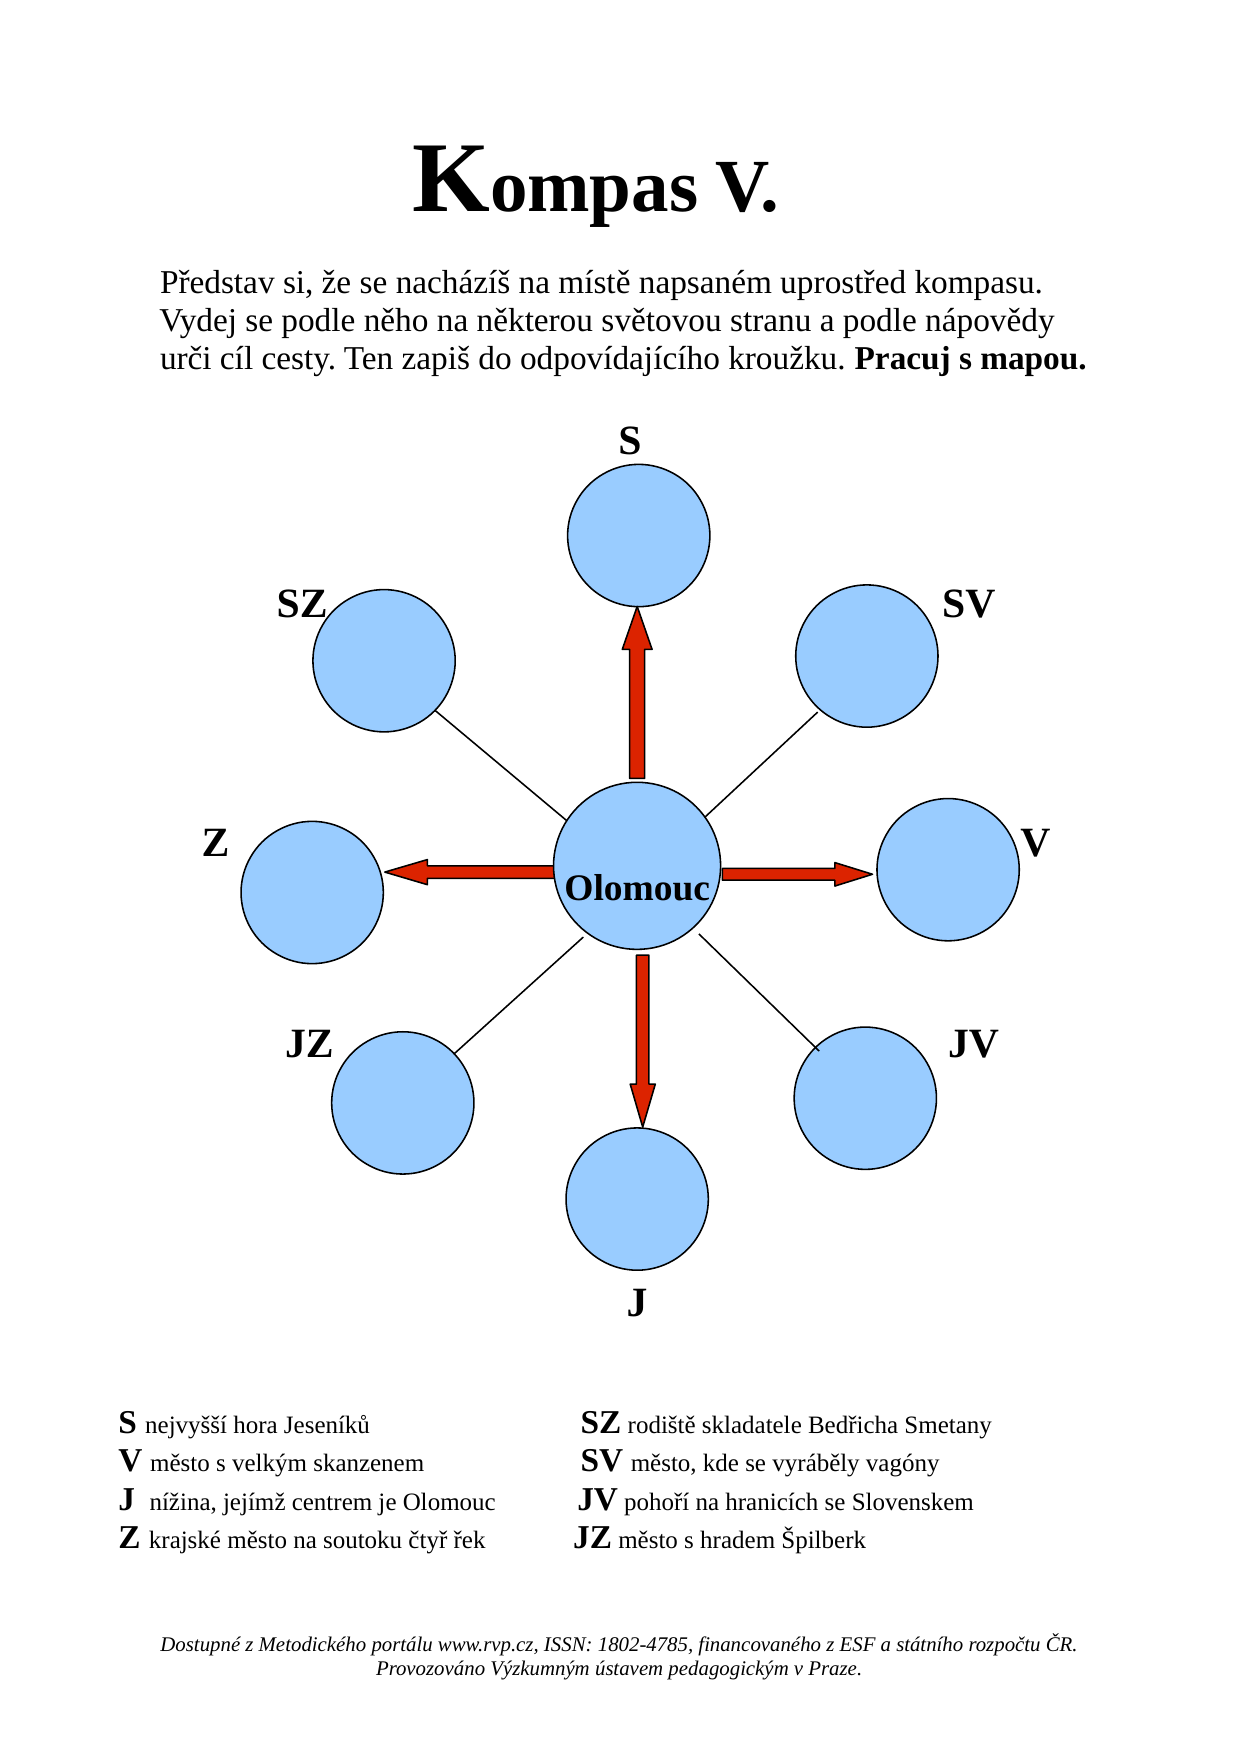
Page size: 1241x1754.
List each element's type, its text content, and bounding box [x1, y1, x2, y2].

text Vydej se podle něho na některou světovou stranu a podle nápovědy [118, 300, 1122, 338]
text V [1000, 818, 1122, 866]
text urči cíl cesty. Ten zapiš do odpovídajícího kroužku. Pracuj s mapou. [118, 338, 1122, 377]
text S [118, 415, 1122, 463]
text SV [639, 578, 1122, 626]
text Z [118, 818, 565, 866]
text J nížina, jejímž centrem je Olomouc JV pohoří na hranicích se Slovenskem [118, 1479, 1122, 1517]
text Představ si, že se nacházíš na místě napsaném uprostřed kompasu. [118, 262, 1122, 300]
text Z krajské město na soutoku čtyř řek JZ město s hradem Špilberk [118, 1517, 1122, 1556]
text SZ [118, 578, 635, 626]
text Kompas V. [118, 118, 1122, 233]
text [650, 1019, 813, 1067]
text J [118, 1278, 1122, 1326]
text [457, 1019, 635, 1067]
text [708, 818, 897, 866]
text JZ [118, 1019, 490, 1067]
text V město s velkým skanzenem SV město, kde se vyráběly vagóny [118, 1441, 1122, 1479]
text S nejvyšší hora Jeseníků SZ rodiště skladatele Bedřicha Smetany [118, 1402, 1122, 1441]
text JV [789, 1019, 1122, 1067]
